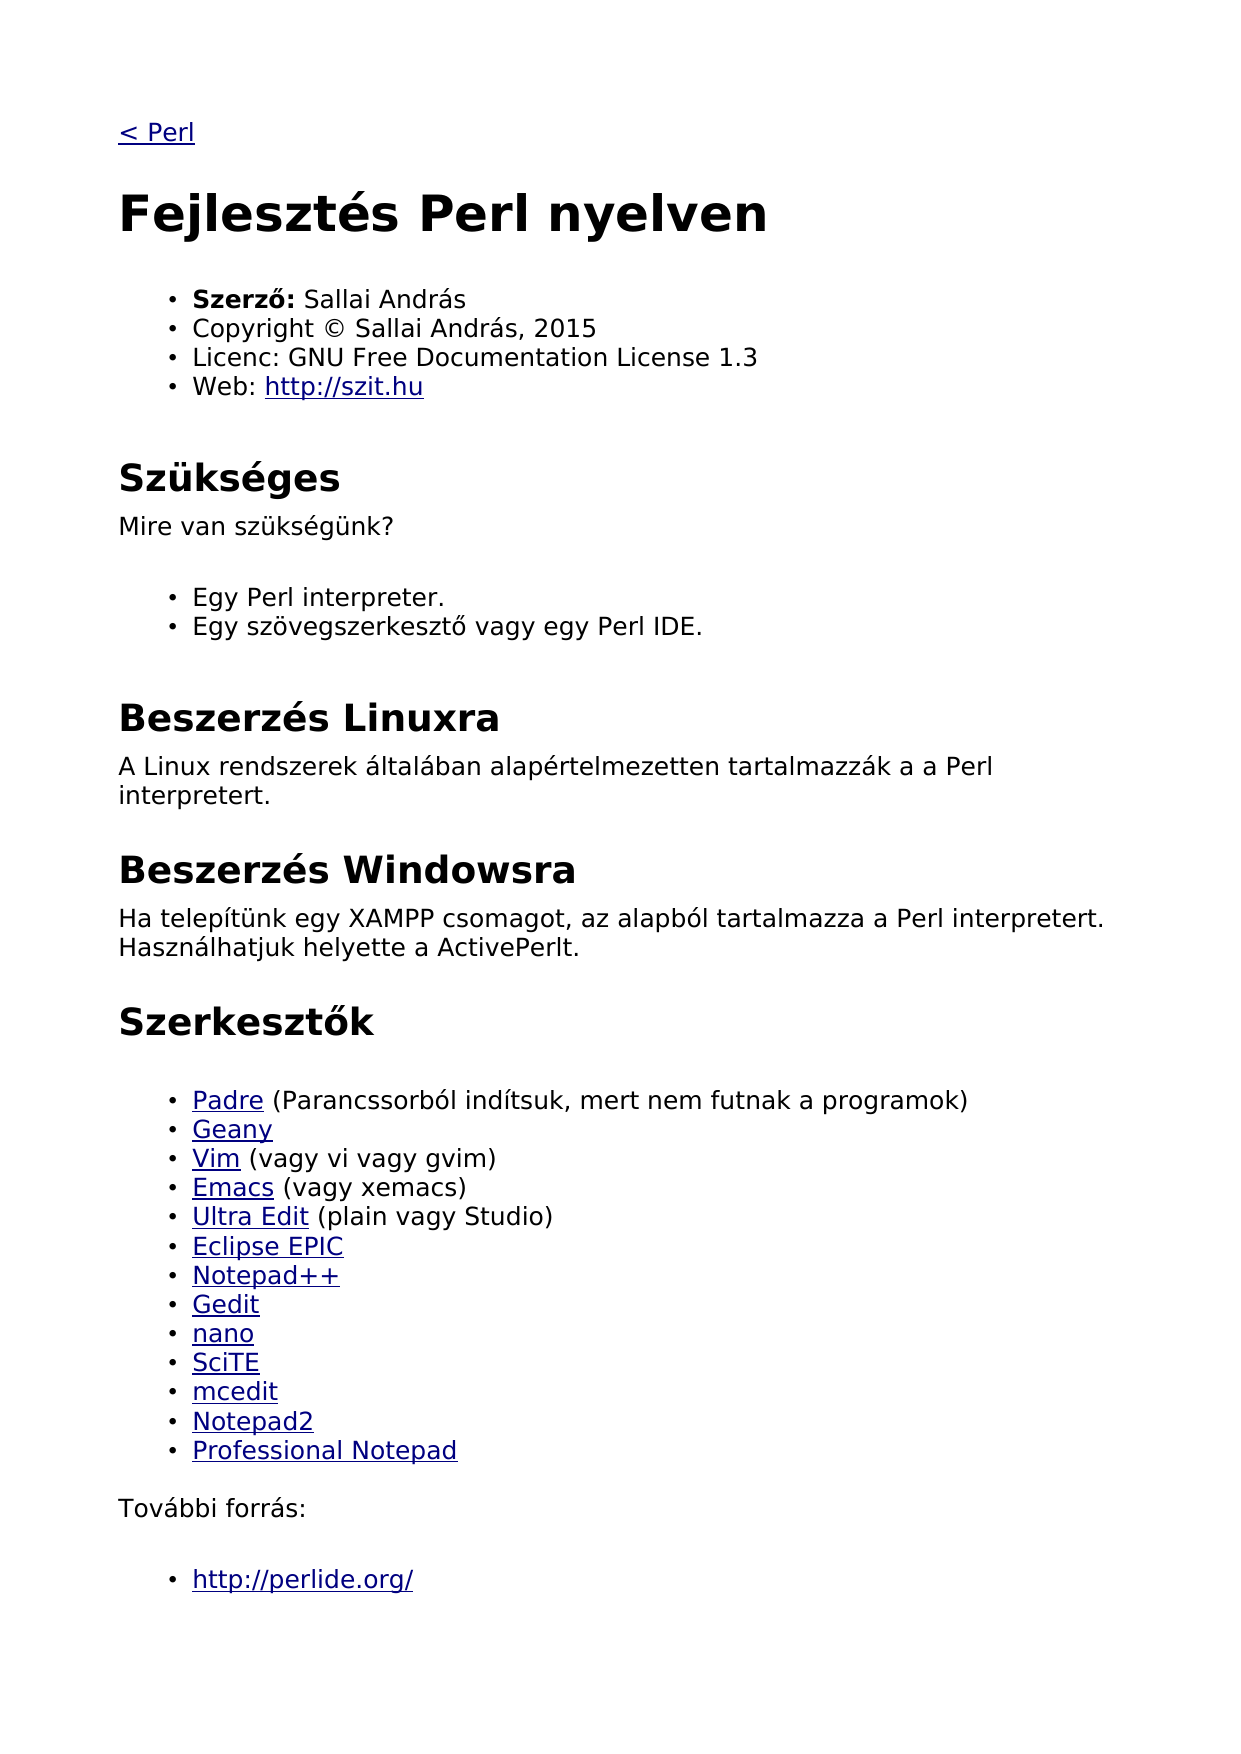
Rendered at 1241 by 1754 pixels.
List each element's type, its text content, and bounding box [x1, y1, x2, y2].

text < Perl [118, 118, 1122, 147]
subtitle Fejlesztés Perl nyelven [118, 185, 1122, 243]
subtitle Beszerzés Linuxra [118, 696, 1122, 740]
list Vim (vagy vi vagy gvim) [177, 1144, 1122, 1173]
list Egy szövegszerkesztő vagy egy Perl IDE. [177, 613, 1122, 642]
list Emacs (vagy xemacs) [177, 1173, 1122, 1202]
list http://perlide.org/ [177, 1566, 1122, 1595]
list Notepad2 [177, 1407, 1122, 1436]
list Szerző: Sallai András [177, 285, 1122, 314]
text A Linux rendszerek általában alapértelmezetten tartalmazzák a a Perl interpretert. [118, 752, 1122, 811]
list Eclipse EPIC [177, 1232, 1122, 1261]
text További forrás: [118, 1494, 1122, 1524]
list Ultra Edit (plain vagy Studio) [177, 1202, 1122, 1232]
list SciTE [177, 1348, 1122, 1377]
list Padre (Parancssorból indítsuk, mert nem futnak a programok) [177, 1086, 1122, 1115]
list Gedit [177, 1290, 1122, 1319]
list nano [177, 1319, 1122, 1348]
subtitle Beszerzés Windowsra [118, 848, 1122, 892]
list Geany [177, 1115, 1122, 1144]
list Web: http://szit.hu [177, 372, 1122, 402]
list mcedit [177, 1377, 1122, 1407]
subtitle Szükséges [118, 456, 1122, 500]
list Notepad++ [177, 1261, 1122, 1290]
list Copyright © Sallai András, 2015 [177, 314, 1122, 343]
list Professional Notepad [177, 1436, 1122, 1465]
list Licenc: GNU Free Documentation License 1.3 [177, 343, 1122, 372]
subtitle Szerkesztők [118, 1000, 1122, 1044]
text Mire van szükségünk? [118, 512, 1122, 541]
list Egy Perl interpreter. [177, 583, 1122, 613]
text Ha telepítünk egy XAMPP csomagot, az alapból tartalmazza a Perl interpretert. Használhatjuk helyette a ActivePerlt. [118, 904, 1122, 963]
